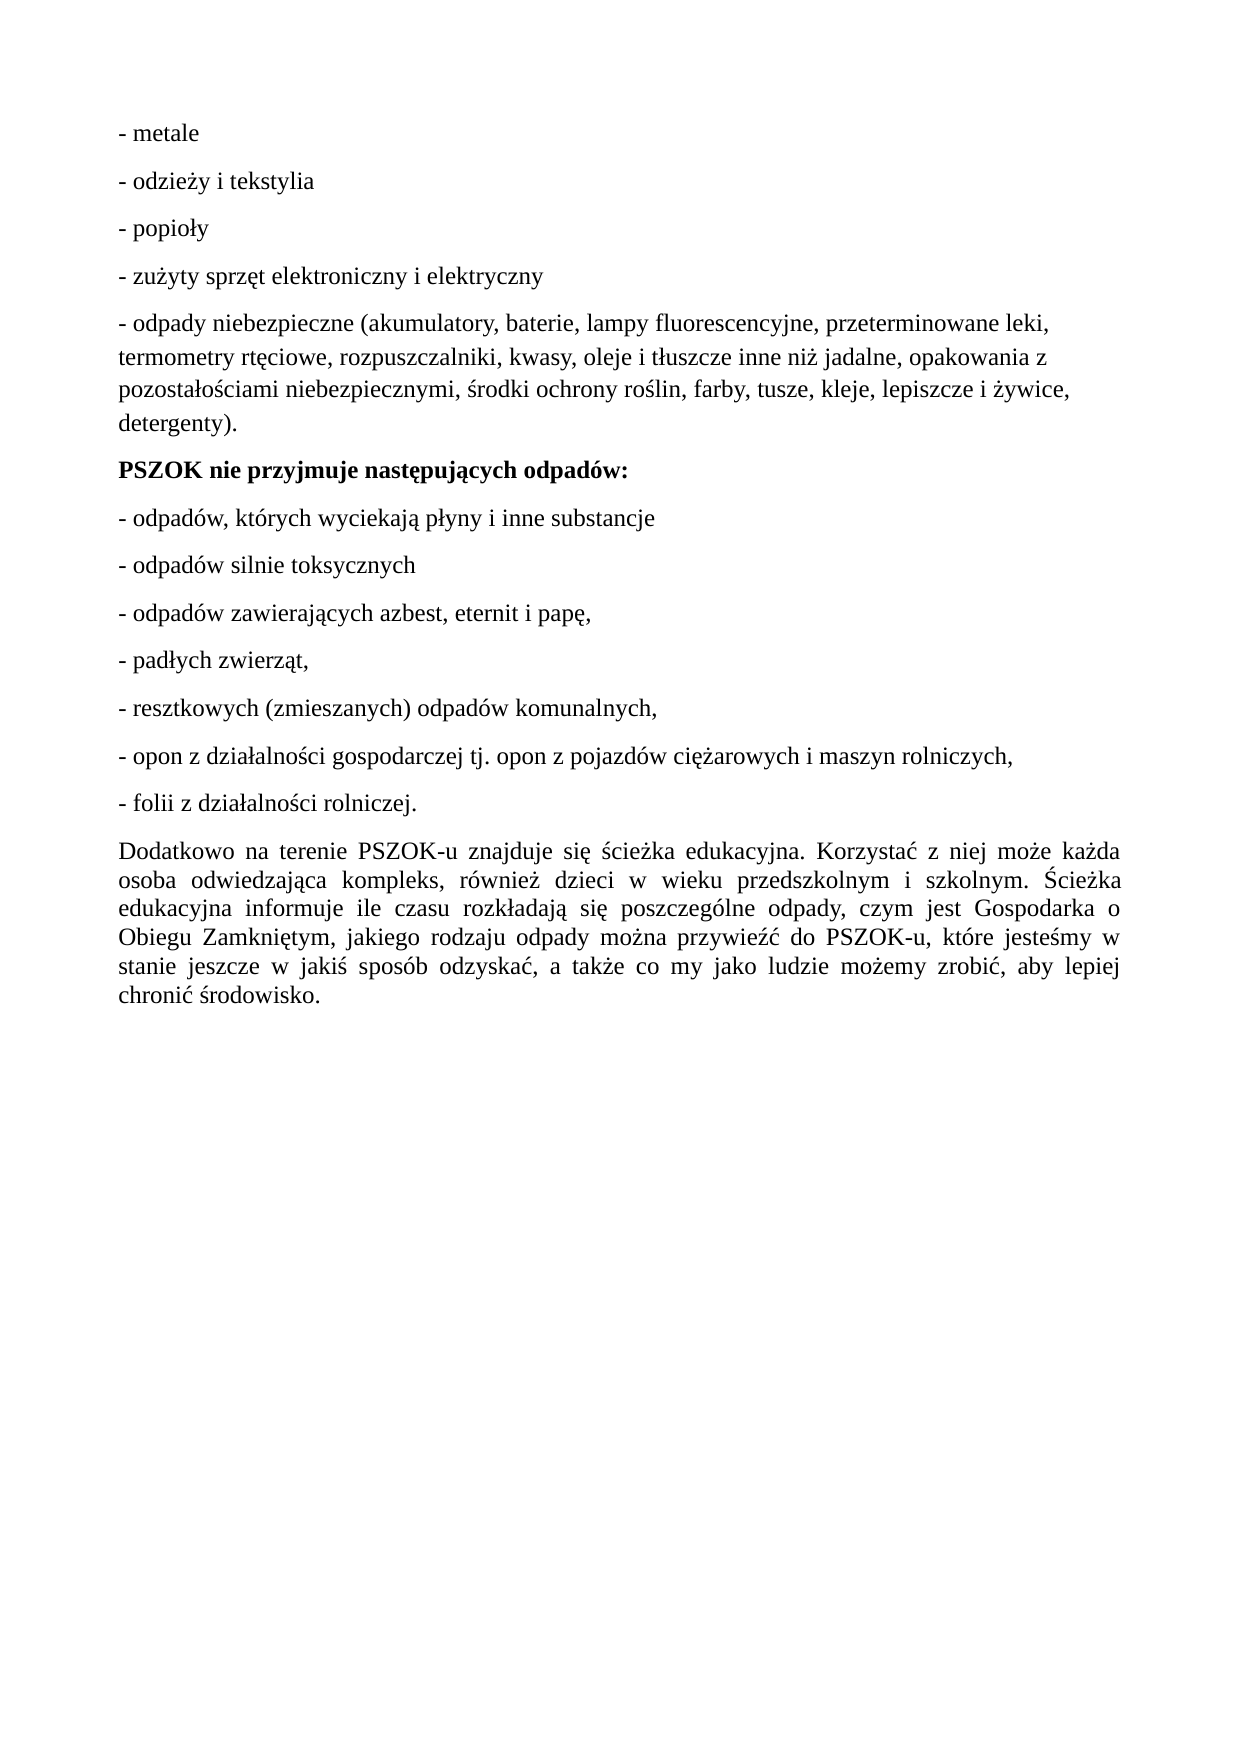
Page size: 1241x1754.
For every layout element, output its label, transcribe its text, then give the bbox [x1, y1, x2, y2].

text - odpadów silnie toksycznych [118, 550, 1122, 579]
text - popioły [118, 213, 1122, 242]
text - folii z działalności rolniczej. [118, 788, 1122, 817]
text - odpady niebezpieczne (akumulatory, baterie, lampy fluorescencyjne, przeterminowane leki, termometry rtęciowe, rozpuszczalniki, kwasy, oleje i tłuszcze inne niż jadalne, opakowania z pozostałościami niebezpiecznymi, środki ochrony roślin, farby, tusze, kleje, lepiszcze i żywice, detergenty). [118, 308, 1122, 436]
text - odzieży i tekstylia [118, 166, 1122, 194]
text - zużyty sprzęt elektroniczny i elektryczny [118, 261, 1122, 290]
text PSZOK nie przyjmuje następujących odpadów: [118, 455, 1122, 484]
text - metale [118, 118, 1122, 147]
text - padłych zwierząt, [118, 646, 1122, 674]
text - odpadów, których wyciekają płyny i inne substancje [118, 503, 1122, 532]
text Dodatkowo na terenie PSZOK-u znajduje się ścieżka edukacyjna. Korzystać z niej może każda osoba odwiedzająca kompleks, również dzieci w wieku przedszkolnym i szkolnym. Ścieżka edukacyjna informuje ile czasu rozkładają się poszczególne odpady, czym jest Gospodarka o Obiegu Zamkniętym, jakiego rodzaju odpady można przywieźć do PSZOK-u, które jesteśmy w stanie jeszcze w jakiś sposób odzyskać, a także co my jako ludzie możemy zrobić, aby lepiej chronić środowisko. [118, 836, 1122, 1008]
text - odpadów zawierających azbest, eternit i papę, [118, 598, 1122, 627]
text - opon z działalności gospodarczej tj. opon z pojazdów ciężarowych i maszyn rolniczych, [118, 741, 1122, 769]
text - resztkowych (zmieszanych) odpadów komunalnych, [118, 693, 1122, 722]
